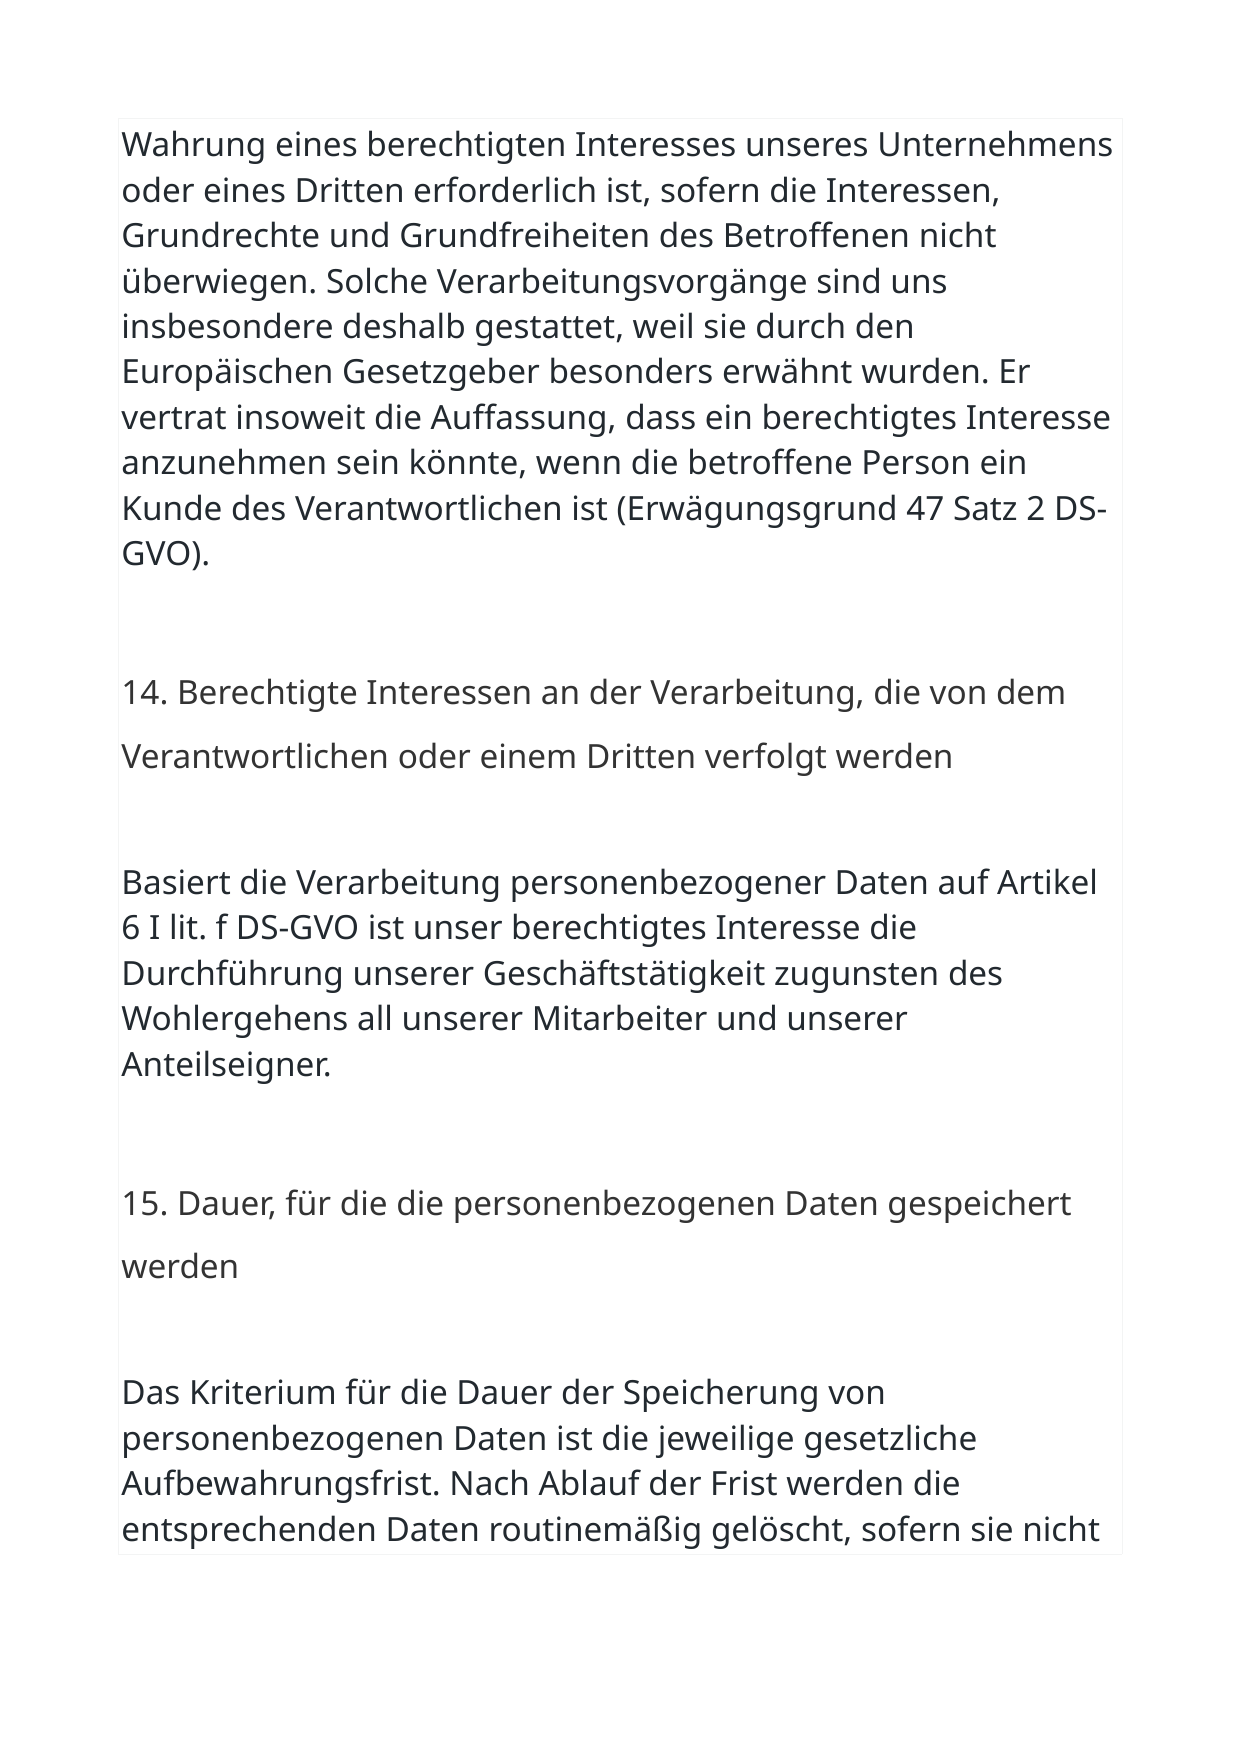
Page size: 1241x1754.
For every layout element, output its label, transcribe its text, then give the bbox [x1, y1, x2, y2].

text Basiert die Verarbeitung personenbezogener Daten auf Artikel 6 I lit. f DS-GVO ist unser berechtigtes Interesse die Durchführung unserer Geschäftstätigkeit zugunsten des Wohlergehens all unserer Mitarbeiter und unserer Anteilseigner. [119, 856, 1122, 1086]
text Das Kriterium für die Dauer der Speicherung von personenbezogenen Daten ist die jeweilige gesetzliche Aufbewahrungsfrist. Nach Ablauf der Frist werden die entsprechenden Daten routinemäßig gelöscht, sofern sie nicht [119, 1366, 1122, 1554]
text Wahrung eines berechtigten Interesses unseres Unternehmens oder eines Dritten erforderlich ist, sofern die Interessen, Grundrechte und Grundfreiheiten des Betroffenen nicht überwiegen. Solche Verarbeitungsvorgänge sind uns insbesondere deshalb gestattet, weil sie durch den Europäischen Gesetzgeber besonders erwähnt wurden. Er vertrat insoweit die Auffassung, dass ein berechtigtes Interesse anzunehmen sein könnte, wenn die betroffene Person ein Kunde des Verantwortlichen ist (Erwägungsgrund 47 Satz 2 DS-GVO). [119, 119, 1122, 575]
subtitle 15. Dauer, für die die personenbezogenen Daten gespeichert werden [119, 1176, 1122, 1288]
subtitle 14. Berechtigte Interessen an der Verarbeitung, die von dem Verantwortlichen oder einem Dritten verfolgt werden [119, 666, 1122, 778]
